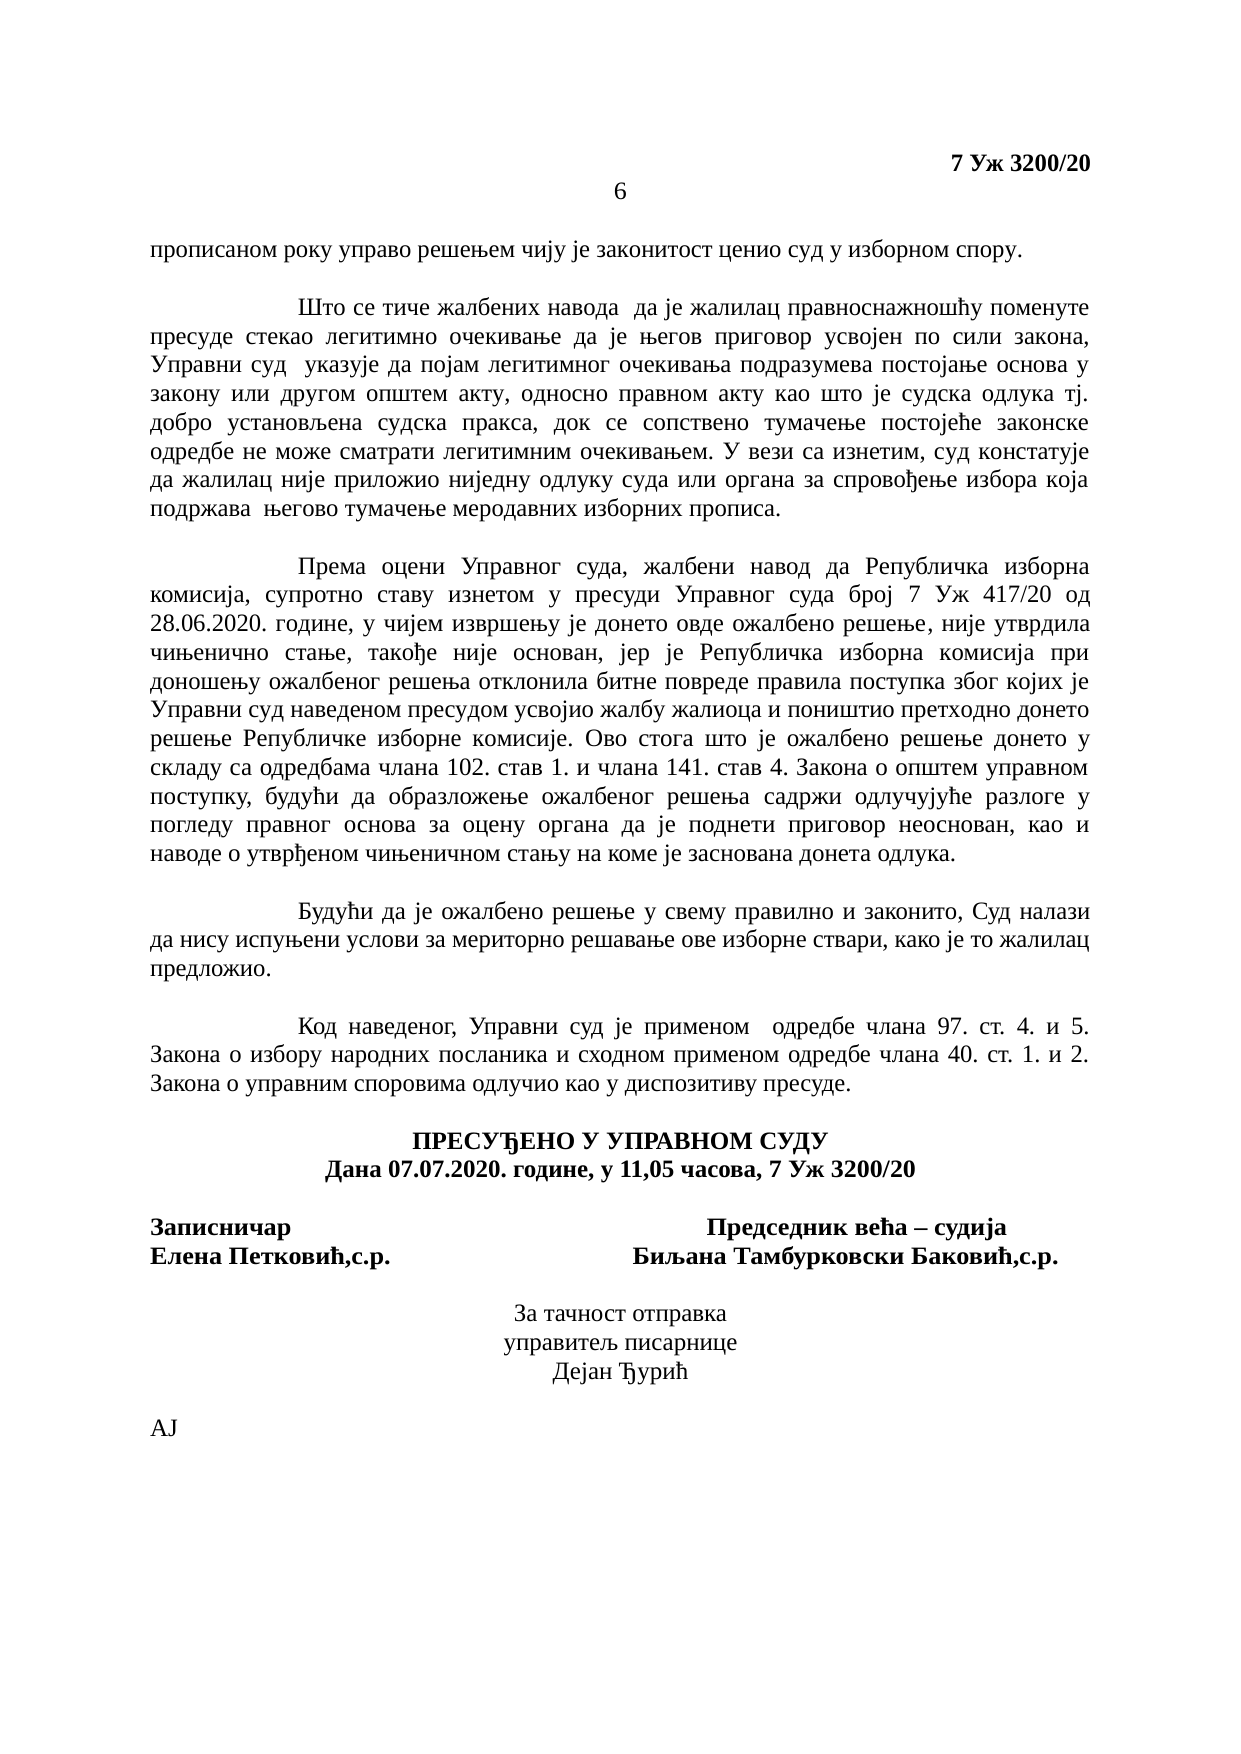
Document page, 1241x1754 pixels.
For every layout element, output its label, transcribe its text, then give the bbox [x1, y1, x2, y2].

text ПРЕСУЂЕНО У УПРАВНОМ СУДУ [150, 1126, 1091, 1154]
text прописаном року управо решењем чију је законитост ценио суд у изборном спору. [150, 234, 1091, 263]
text Елена Петковић,с.р. Биљана Тамбурковски Баковић,с.р. [150, 1241, 1091, 1269]
text Дана 07.07.2020. године, у 11,05 часова, 7 Уж 3200/20 [150, 1154, 1091, 1183]
text Према оцени Управног суда, жалбени навод да Републичка изборна комисија, супротно ставу изнетом у пресуди Управног суда број 7 Уж 417/20 од 28.06.2020. године, у чијем извршењу је донето овде ожалбено решење, није утврдила чињенично стање, такође није основан, јер је Републичка изборна комисија при доношењу ожалбеног решења отклонила битне повреде правила поступка због којих је Управни суд наведеном пресудом усвојио жалбу жалиоца и поништио претходно донето решење Републичке изборне комисије. Ово стога што је ожалбено решење донето у складу са одредбама члана 102. став 1. и члана 141. став 4. Закона о општем управном поступку, будући да образложење ожалбеног решења садржи одлучујуће разлоге у погледу правног основа за оцену органа да је поднети приговор неоснован, као и наводе о утврђеном чињеничном стању на коме је заснована донета одлука. [150, 551, 1091, 867]
text Дејан Ђурић [150, 1356, 1091, 1384]
text АЈ [150, 1413, 1091, 1442]
text Код наведеног, Управни суд је применом одредбе члана 97. ст. 4. и 5. Закона о избору народних посланика и сходном применом одредбе члана 40. ст. 1. и 2. Закона о управним споровима одлучио као у диспозитиву пресуде. [150, 1011, 1091, 1097]
text За тачност отправка [150, 1298, 1091, 1327]
text Будући да је ожалбено решење у свему правилно и законито, Суд налази да нису испуњени услови за мериторно решавање ове изборне ствари, како је то жалилац предложио. [150, 896, 1091, 982]
text управитељ писарнице [150, 1327, 1091, 1356]
text Записничар Председник већа – судија [150, 1212, 1091, 1241]
text Што се тиче жалбених навода да је жалилац правноснажношћу поменуте пресуде стекао легитимно очекивање да је његов приговор усвојен по сили закона, Управни суд указује да појам легитимног очекивања подразумева постојање основа у закону или другом општем акту, односно правном акту као што је судска одлука тј. добро установљена судска пракса, док се сопствено тумачење постојеће законске одредбе не може сматрати легитимним очекивањем. У вези са изнетим, суд констатује да жалилац није приложио ниједну одлуку суда или органа за спровођење избора која подржава његово тумачење меродавних изборних прописа. [150, 292, 1091, 522]
